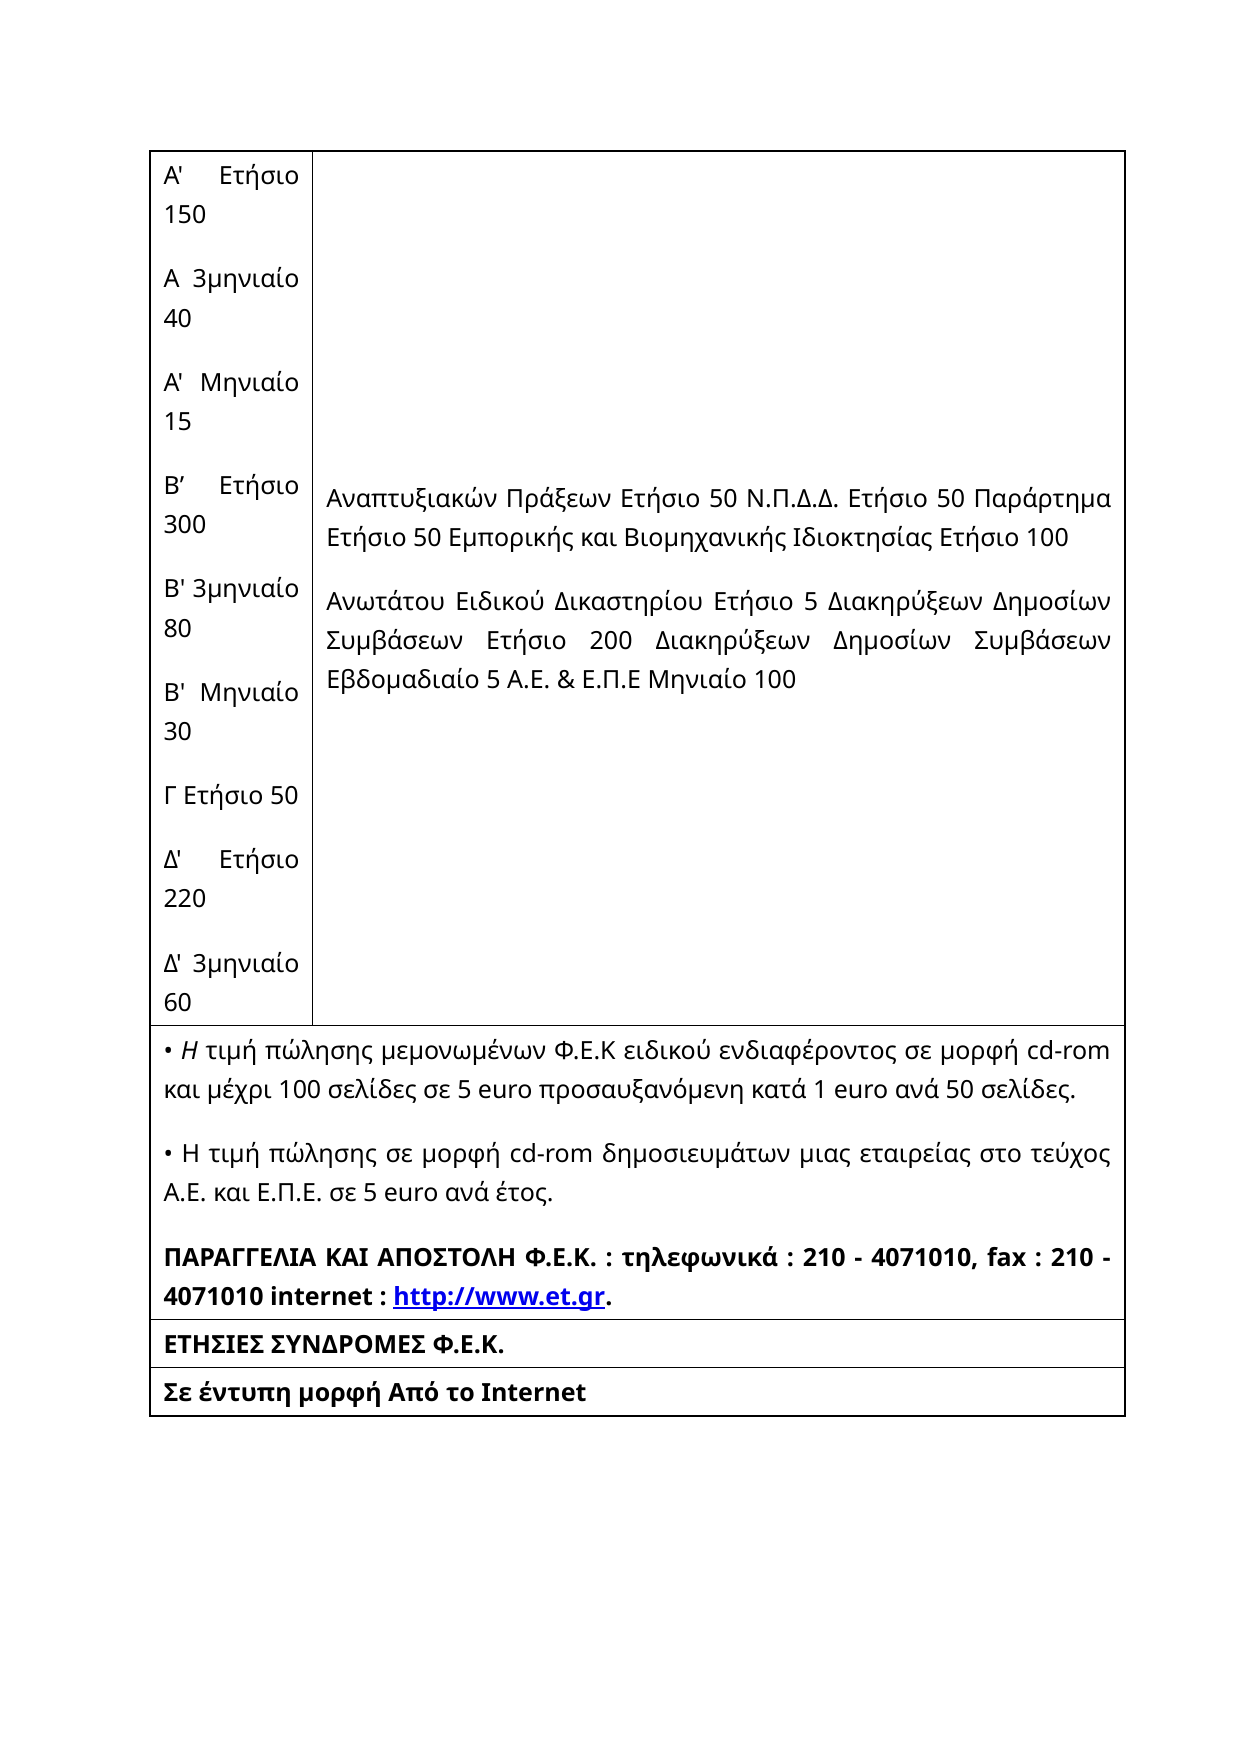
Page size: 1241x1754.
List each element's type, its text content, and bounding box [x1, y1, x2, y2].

table_cell Σε έντυπη μορφή Από το Internet [151, 1368, 1124, 1415]
table_cell ΕΤΗΣΙΕΣ ΣΥΝΔΡΟΜΕΣ Φ.Ε.Κ. [151, 1320, 1124, 1367]
table_cell Αναπτυξιακών Πράξεων Ετήσιο 50 Ν.Π.Δ.Δ. Ετήσιο 50 Παράρτημα Ετήσιο 50 Εμπορικής και Βιομηχανικής Ιδιοκτησίας Ετήσιο 100 Ανωτάτου Ειδικού Δικαστηρίου Ετήσιο 5 Διακηρύξεων Δημοσίων Συμβάσεων Ετήσιο 200 Διακηρύξεων Δημοσίων Συμβάσεων Εβδομαδιαίο 5 Α.Ε. & Ε.Π.Ε Μηνιαίο 100 [313, 152, 1124, 1025]
table_cell A' Ετήσιο 150 Α 3μηνιαίο 40 Α' Μηνιαίο 15 Β’ Ετήσιο 300 B' 3μηνιαίο 80 Β' Μηνιαίο 30 Γ Ετήσιο 50 Δ' Ετήσιο 220 Δ' 3μηνιαίο 60 [151, 152, 312, 1025]
table_cell • Η τιμή πώλησης μεμονωμένων Φ.Ε.Κ ειδικού ενδιαφέροντος σε μορφή cd-rom και μέχρι 100 σελίδες σε 5 euro προσαυξανόμενη κατά 1 euro ανά 50 σελίδες. • Η τιμή πώλησης σε μορφή cd-rom δημοσιευμάτων μιας εταιρείας στο τεύχος Α.Ε. και Ε.Π.Ε. σε 5 euro ανά έτος. ΠΑΡΑΓΓΕΛΙΑ ΚΑΙ ΑΠΟΣΤΟΛΗ Φ.Ε.Κ. : τηλεφωνικά : 210 - 4071010, fax : 210 - 4071010 internet : http://www.et.gr. [151, 1026, 1124, 1319]
